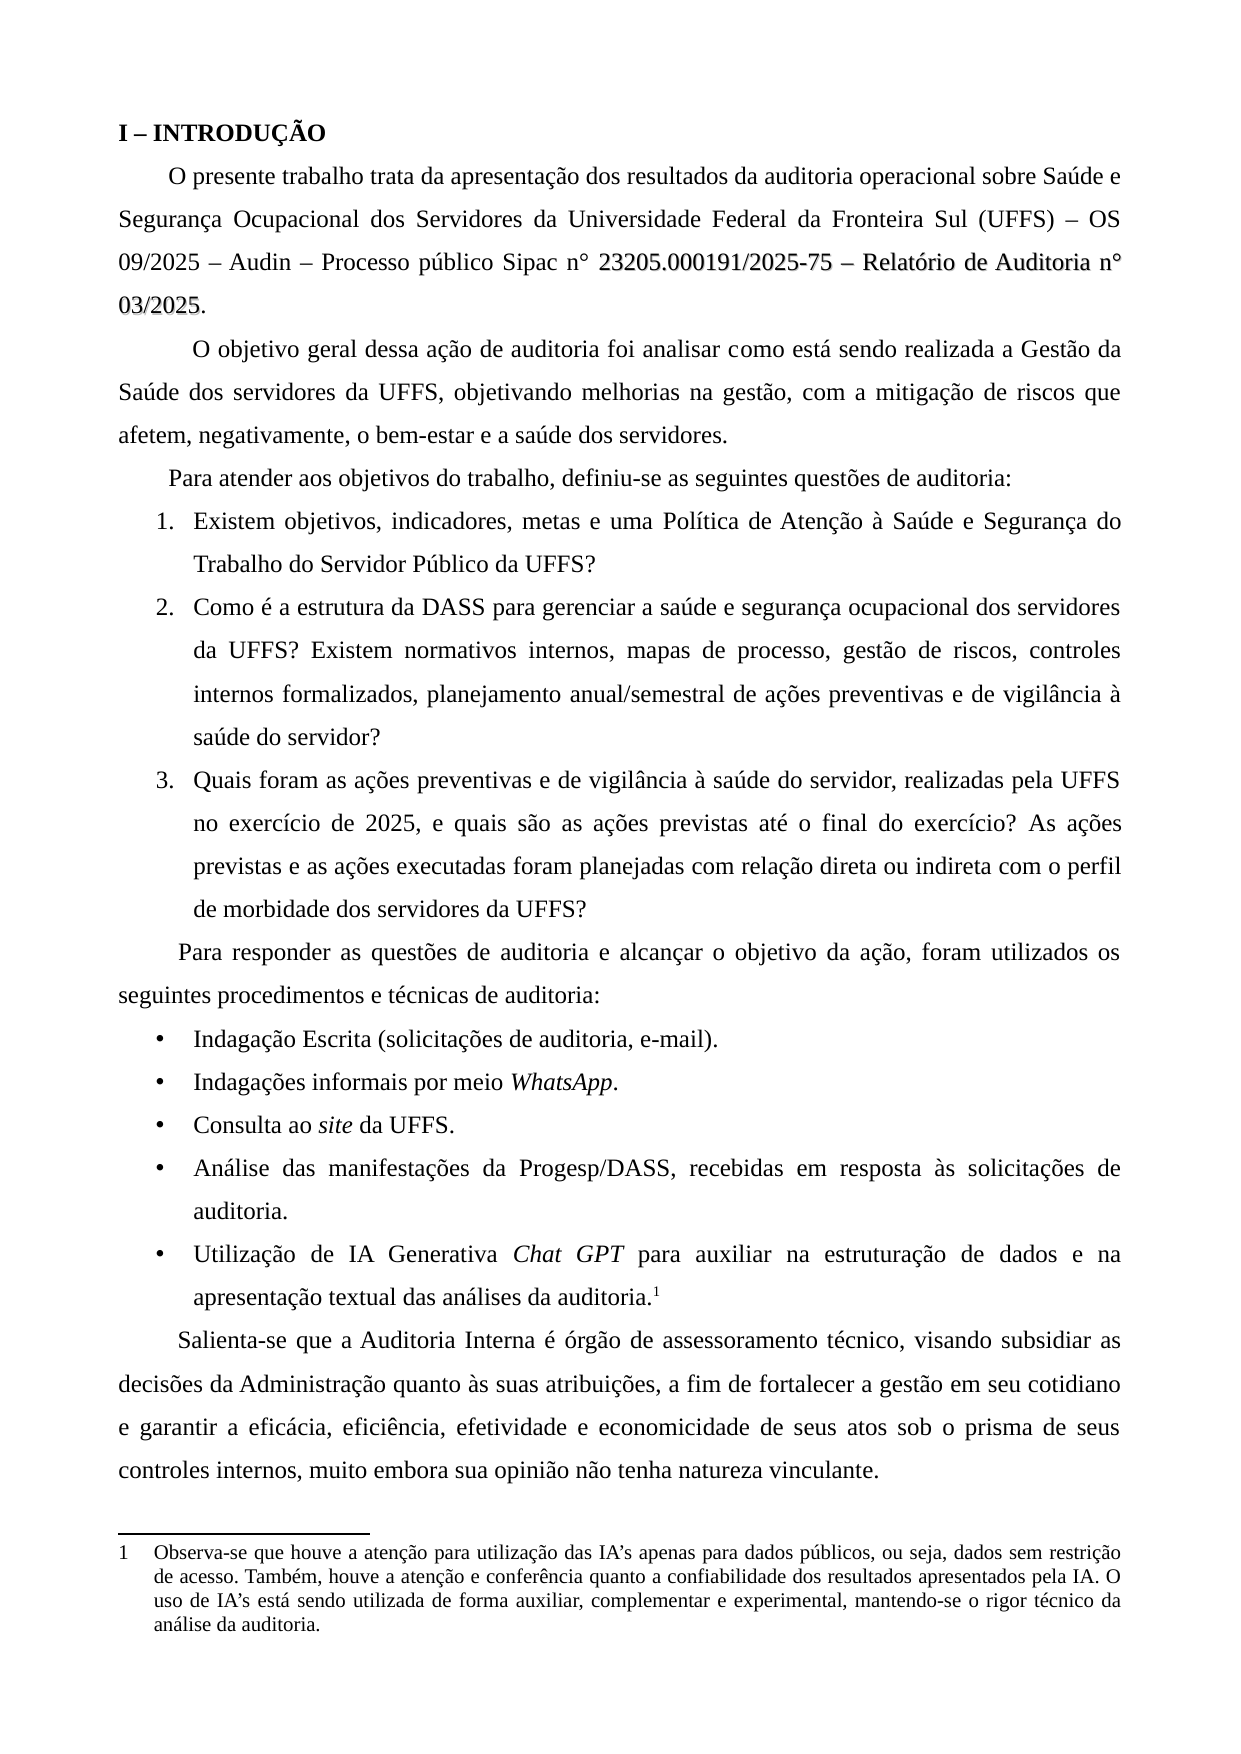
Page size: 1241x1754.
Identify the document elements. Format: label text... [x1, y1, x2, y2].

list Consulta ao site da UFFS. [156, 1110, 1122, 1139]
text Para responder as questões de auditoria e alcançar o objetivo da ação, foram utilizados os seguintes procedimentos e técnicas de auditoria: [118, 937, 1122, 1009]
list Existem objetivos, indicadores, metas e uma Política de Atenção à Saúde e Segurança do Trabalho do Servidor Público da UFFS? [156, 506, 1122, 578]
list Análise das manifestações da Progesp/DASS, recebidas em resposta às solicitações de auditoria. [156, 1153, 1122, 1225]
list Observa-se que houve a atenção para utilização das IA’s apenas para dados públicos, ou seja, dados sem restrição de acesso. Também, houve a atenção e conferência quanto a confiabilidade dos resultados apresentados pela IA. O uso de IA’s está sendo utilizada de forma auxiliar, complementar e experimental, mantendo-se o rigor técnico da análise da auditoria. [118, 1539, 1122, 1636]
list Indagações informais por meio WhatsApp. [156, 1067, 1122, 1096]
text Para atender aos objetivos do trabalho, definiu-se as seguintes questões de auditoria: [118, 463, 1122, 492]
list Como é a estrutura da DASS para gerenciar a saúde e segurança ocupacional dos servidores da UFFS? Existem normativos internos, mapas de processo, gestão de riscos, controles internos formalizados, planejamento anual/semestral de ações preventivas e de vigilância à saúde do servidor? [156, 592, 1122, 751]
list Indagação Escrita (solicitações de auditoria, e-mail). [156, 1024, 1122, 1052]
list Utilização de IA Generativa Chat GPT para auxiliar na estruturação de dados e na apresentação textual das análises da auditoria. [156, 1239, 1122, 1311]
list Quais foram as ações preventivas e de vigilância à saúde do servidor, realizadas pela UFFS no exercício de 2025, e quais são as ações previstas até o final do exercício? As ações previstas e as ações executadas foram planejadas com relação direta ou indireta com o perfil de morbidade dos servidores da UFFS? [156, 765, 1122, 923]
text O objetivo geral dessa ação de auditoria foi analisar como está sendo realizada a Gestão da Saúde dos servidores da UFFS, objetivando melhorias na gestão, com a mitigação de riscos que afetem, negativamente, o bem-estar e a saúde dos servidores. [118, 334, 1122, 449]
text Salienta-se que a Auditoria Interna é órgão de assessoramento técnico, visando subsidiar as decisões da Administração quanto às suas atribuições, a fim de fortalecer a gestão em seu cotidiano e garantir a eficácia, eficiência, efetividade e economicidade de seus atos sob o prisma de seus controles internos, muito embora sua opinião não tenha natureza vinculante. [118, 1326, 1122, 1484]
subtitle I – INTRODUÇÃO [118, 118, 1122, 147]
text O presente trabalho trata da apresentação dos resultados da auditoria operacional sobre Saúde e Segurança Ocupacional dos Servidores da Universidade Federal da Fronteira Sul (UFFS) – OS 09/2025 – Audin – Processo público Sipac n° 23205.000191/2025-75 – Relatório de Auditoria n° 03/2025. [118, 161, 1122, 319]
